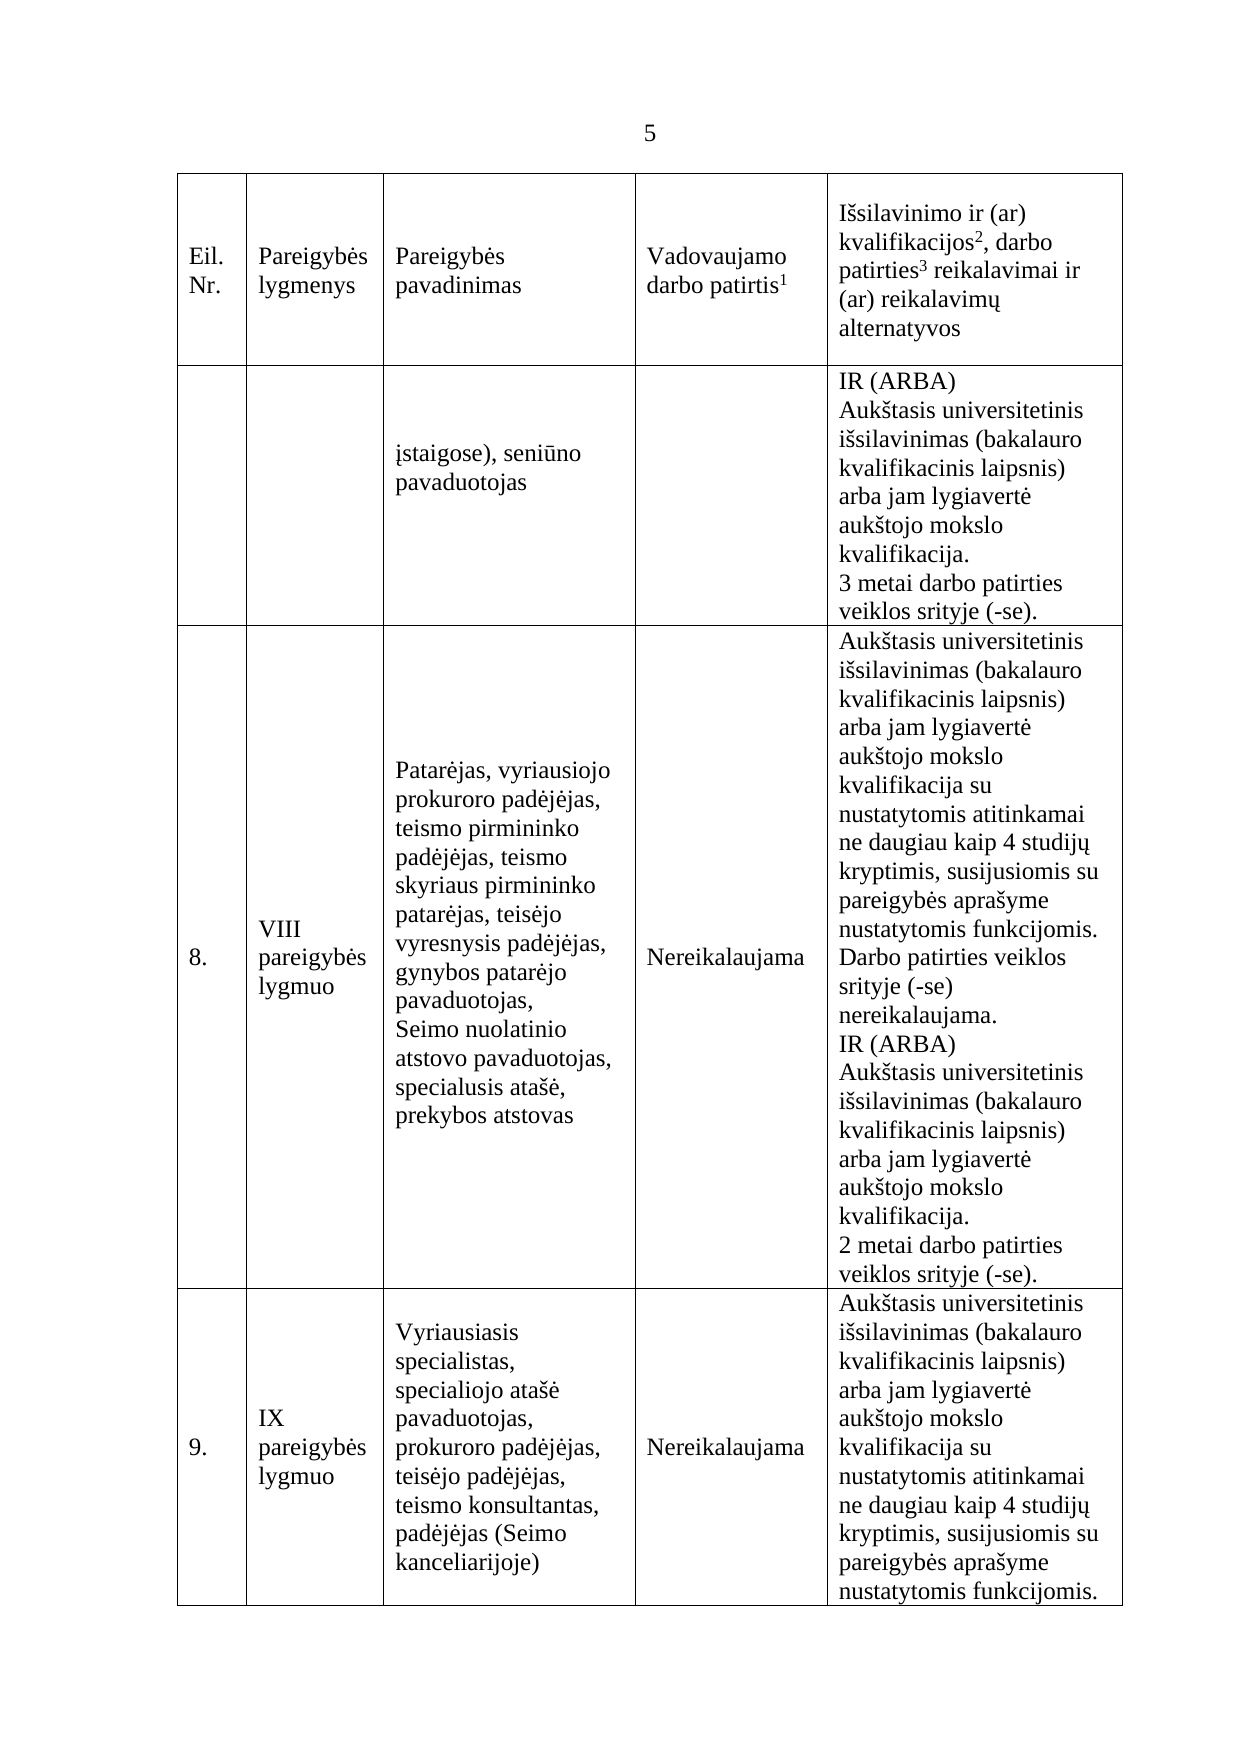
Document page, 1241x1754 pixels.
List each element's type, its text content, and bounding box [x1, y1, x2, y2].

table_header Pareigybės pavadinimas [384, 174, 635, 365]
table_cell VIII pareigybės lygmuo [247, 626, 383, 1287]
table_cell 8. [178, 626, 246, 1287]
table_cell [247, 366, 383, 625]
table_header Išsilavinimo ir (ar) kvalifikacijos2, darbo patirties3 reikalavimai ir (ar) reikalavimų alternatyvos [828, 174, 1122, 365]
table_cell Patarėjas, vyriausiojo prokuroro padėjėjas, teismo pirmininko padėjėjas, teismo skyriaus pirmininko patarėjas, teisėjo vyresnysis padėjėjas, gynybos patarėjo pavaduotojas, Seimo nuolatinio atstovo pavaduotojas, specialusis atašė, prekybos atstovas [384, 626, 635, 1287]
table_cell Aukštasis universitetinis išsilavinimas (bakalauro kvalifikacinis laipsnis) arba jam lygiavertė aukštojo mokslo kvalifikacija su nustatytomis atitinkamai ne daugiau kaip 4 studijų kryptimis, susijusiomis su pareigybės aprašyme nustatytomis funkcijomis. [828, 1289, 1122, 1605]
table_header Pareigybės lygmenys [247, 174, 383, 365]
table_cell IR (ARBA) Aukštasis universitetinis išsilavinimas (bakalauro kvalifikacinis laipsnis) arba jam lygiavertė aukštojo mokslo kvalifikacija. 3 metai darbo patirties veiklos srityje (-se). [828, 366, 1122, 625]
table_cell [636, 366, 827, 625]
table_cell Nereikalaujama [636, 1289, 827, 1605]
table_cell 9. [178, 1289, 246, 1605]
table_cell Nereikalaujama [636, 626, 827, 1287]
table_cell [178, 366, 246, 625]
table_cell įstaigose), seniūno pavaduotojas [384, 366, 635, 625]
table_header Eil. Nr. [178, 174, 246, 365]
table_header Vadovaujamo darbo patirtis1 [636, 174, 827, 365]
table_cell IX pareigybės lygmuo [247, 1289, 383, 1605]
table_cell Aukštasis universitetinis išsilavinimas (bakalauro kvalifikacinis laipsnis) arba jam lygiavertė aukštojo mokslo kvalifikacija su nustatytomis atitinkamai ne daugiau kaip 4 studijų kryptimis, susijusiomis su pareigybės aprašyme nustatytomis funkcijomis. Darbo patirties veiklos srityje (-se) nereikalaujama. IR (ARBA) Aukštasis universitetinis išsilavinimas (bakalauro kvalifikacinis laipsnis) arba jam lygiavertė aukštojo mokslo kvalifikacija. 2 metai darbo patirties veiklos srityje (-se). [828, 626, 1122, 1287]
table_cell Vyriausiasis specialistas, specialiojo atašė pavaduotojas, prokuroro padėjėjas, teisėjo padėjėjas, teismo konsultantas, padėjėjas (Seimo kanceliarijoje) [384, 1289, 635, 1605]
